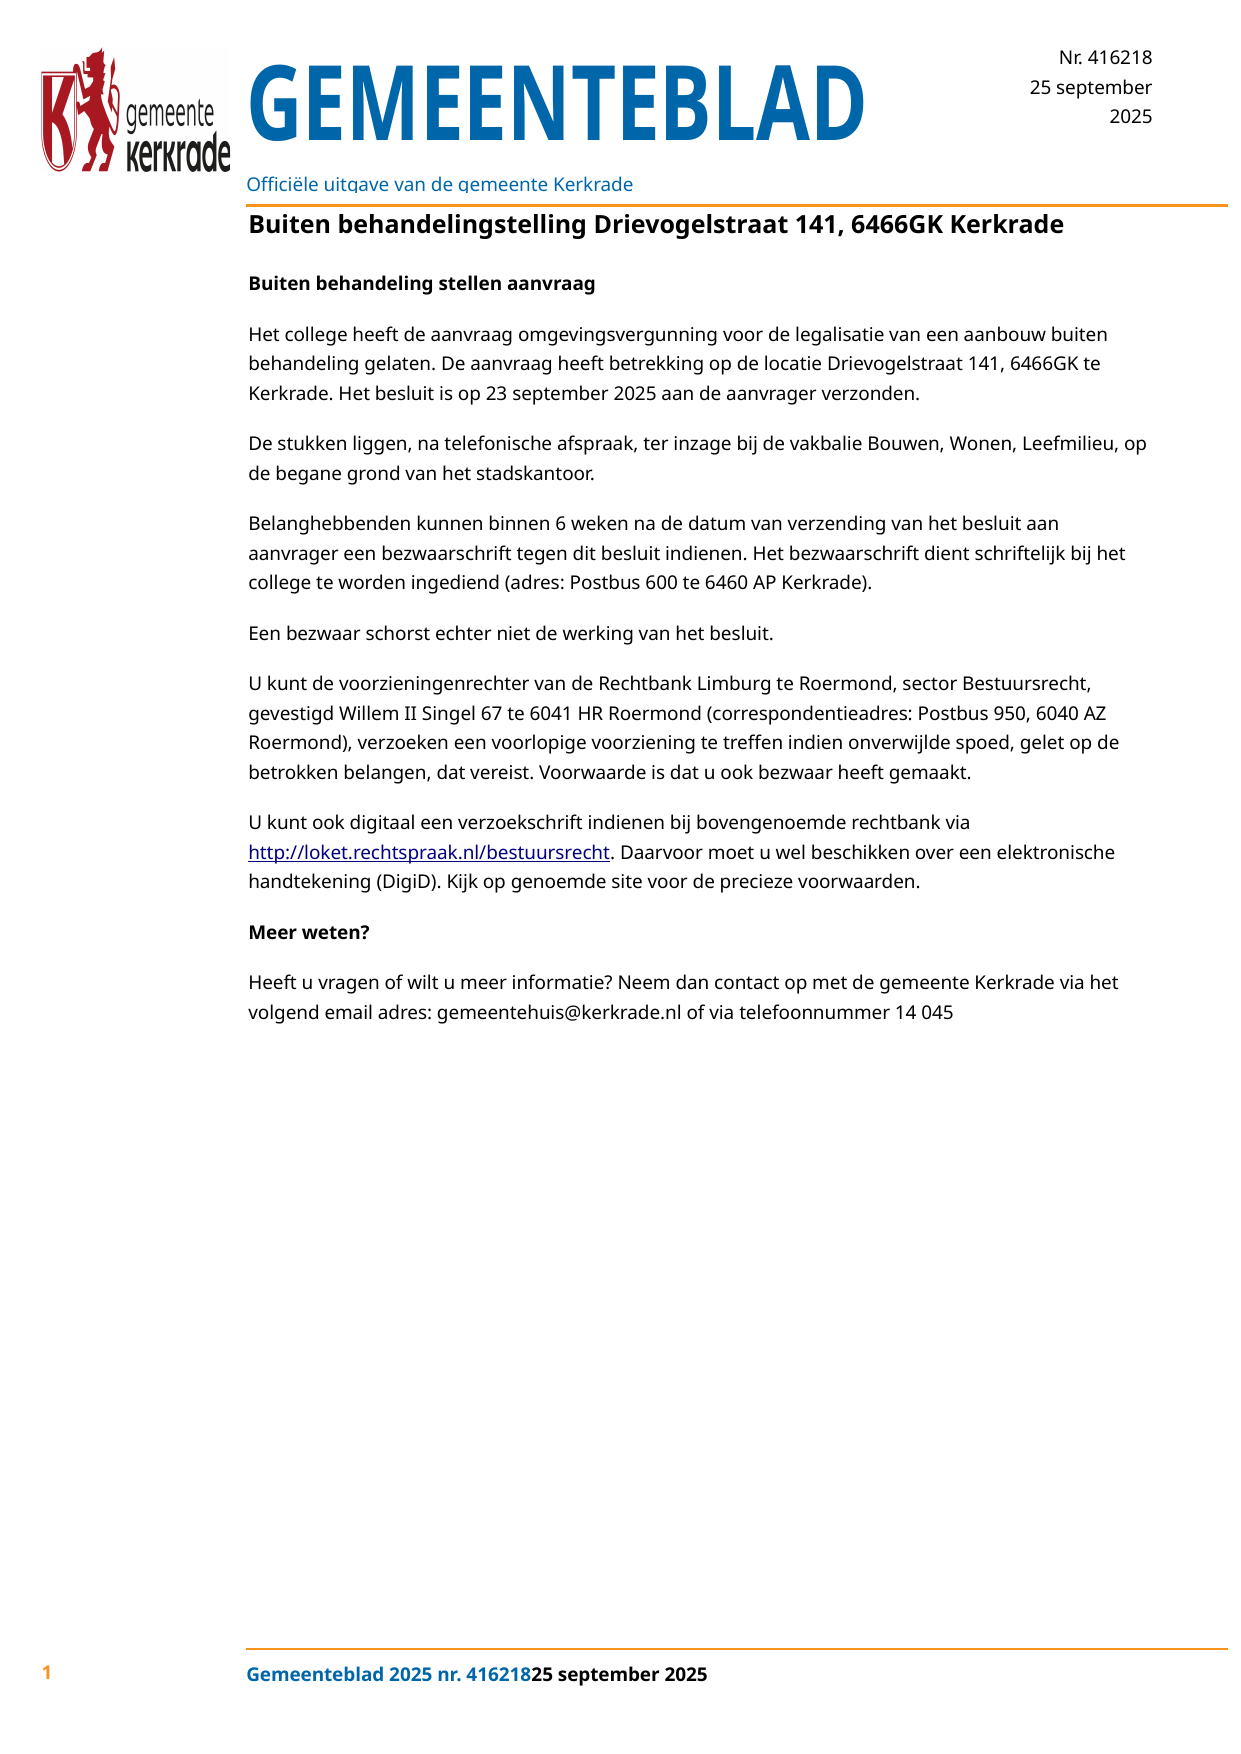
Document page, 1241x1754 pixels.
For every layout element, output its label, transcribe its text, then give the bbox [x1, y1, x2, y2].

text Belanghebbenden kunnen binnen 6 weken na de datum van verzending van het besluit aan aanvrager een bezwaarschrift tegen dit besluit indienen. Het bezwaarschrift dient schriftelijk bij het college te worden ingediend (adres: Postbus 600 te 6460 AP Kerkrade). [248, 510, 1152, 595]
text Een bezwaar schorst echter niet de werking van het besluit. [248, 620, 1152, 646]
text Buiten behandeling stellen aanvraag [248, 270, 1152, 296]
text U kunt de voorzieningenrechter van de Rechtbank Limburg te Roermond, sector Bestuursrecht, gevestigd Willem II Singel 67 te 6041 HR Roermond (correspondentieadres: Postbus 950, 6040 AZ Roermond), verzoeken een voorlopige voorziening te treffen indien onverwijlde spoed, gelet op de betrokken belangen, dat vereist. Voorwaarde is dat u ook bezwaar heeft gemaakt. [248, 670, 1152, 785]
text De stukken liggen, na telefonische afspraak, ter inzage bij de vakbalie Bouwen, Wonen, Leefmilieu, op de begane grond van het stadskantoor. [248, 430, 1152, 486]
text Buiten behandelingstelling Drievogelstraat 141, 6466GK Kerkrade [248, 207, 1152, 241]
text U kunt ook digitaal een verzoekschrift indienen bij bovengenoemde rechtbank via http://loket.rechtspraak.nl/bestuursrecht. Daarvoor moet u wel beschikken over een elektronische handtekening (DigiD). Kijk op genoemde site voor de precieze voorwaarden. [248, 809, 1152, 894]
picture [41, 47, 231, 172]
text Heeft u vragen of wilt u meer informatie? Neem dan contact op met de gemeente Kerkrade via het volgend email adres: gemeentehuis@kerkrade.nl of via telefoonnummer 14 045 [248, 969, 1152, 1025]
text Het college heeft de aanvraag omgevingsvergunning voor de legalisatie van een aanbouw buiten behandeling gelaten. De aanvraag heeft betrekking op de locatie Drievogelstraat 141, 6466GK te Kerkrade. Het besluit is op 23 september 2025 aan de aanvrager verzonden. [248, 321, 1152, 406]
text Meer weten? [248, 919, 1152, 945]
